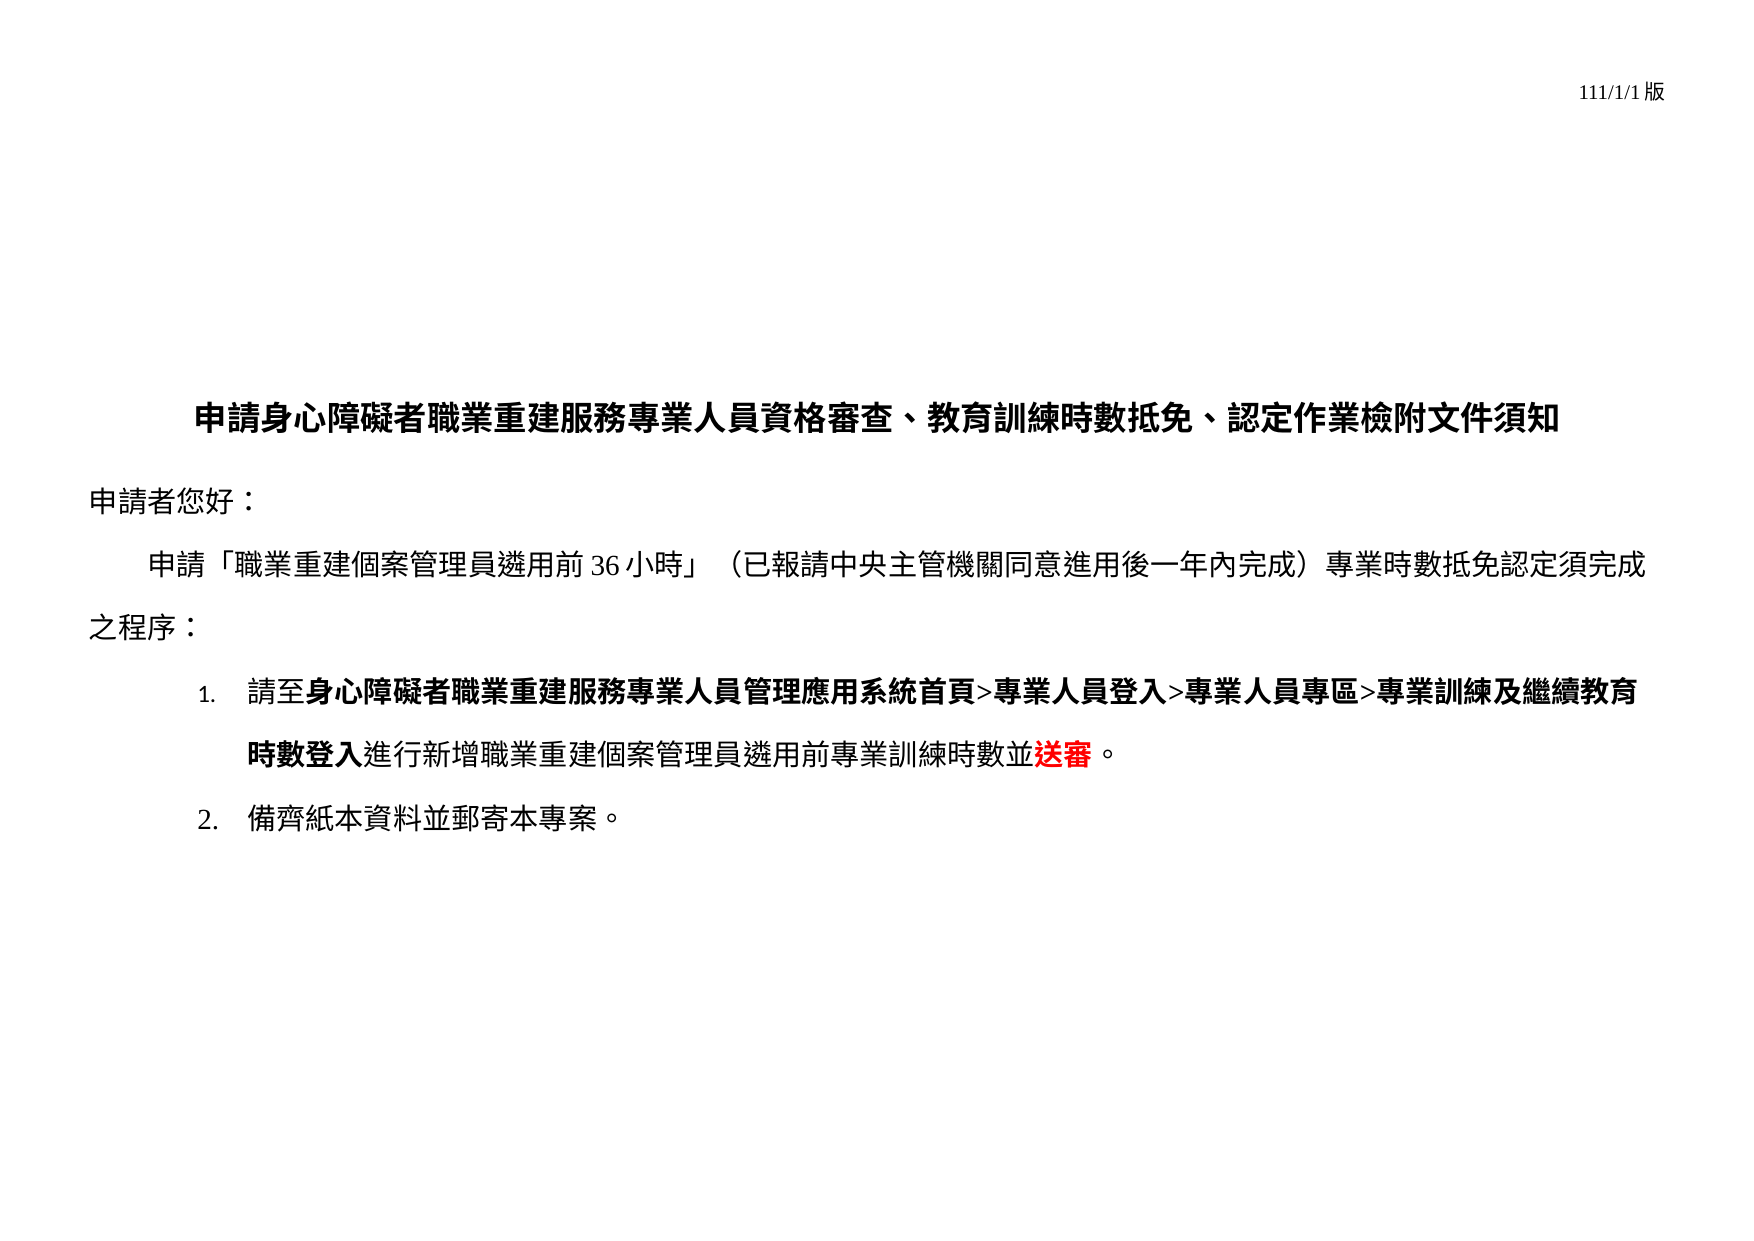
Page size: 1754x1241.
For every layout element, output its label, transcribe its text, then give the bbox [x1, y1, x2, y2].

text 申請者您好： [89, 478, 1665, 521]
list 備齊紙本資料並郵寄本專案。 [197, 795, 1665, 838]
text 申請身心障礙者職業重建服務專業人員資格審查、教育訓練時數抵免、認定作業檢附文件須知 [89, 392, 1665, 440]
text 申請「職業重建個案管理員遴用前36小時」（已報請中央主管機關同意進用後一年內完成）專業時數抵免認定須完成之程序： [89, 542, 1665, 647]
list 請至身心障礙者職業重建服務專業人員管理應用系統首頁>專業人員登入>專業人員專區>專業訓練及繼續教育時數登入進行新增職業重建個案管理員遴用前專業訓練時數並送審。 [197, 668, 1665, 774]
